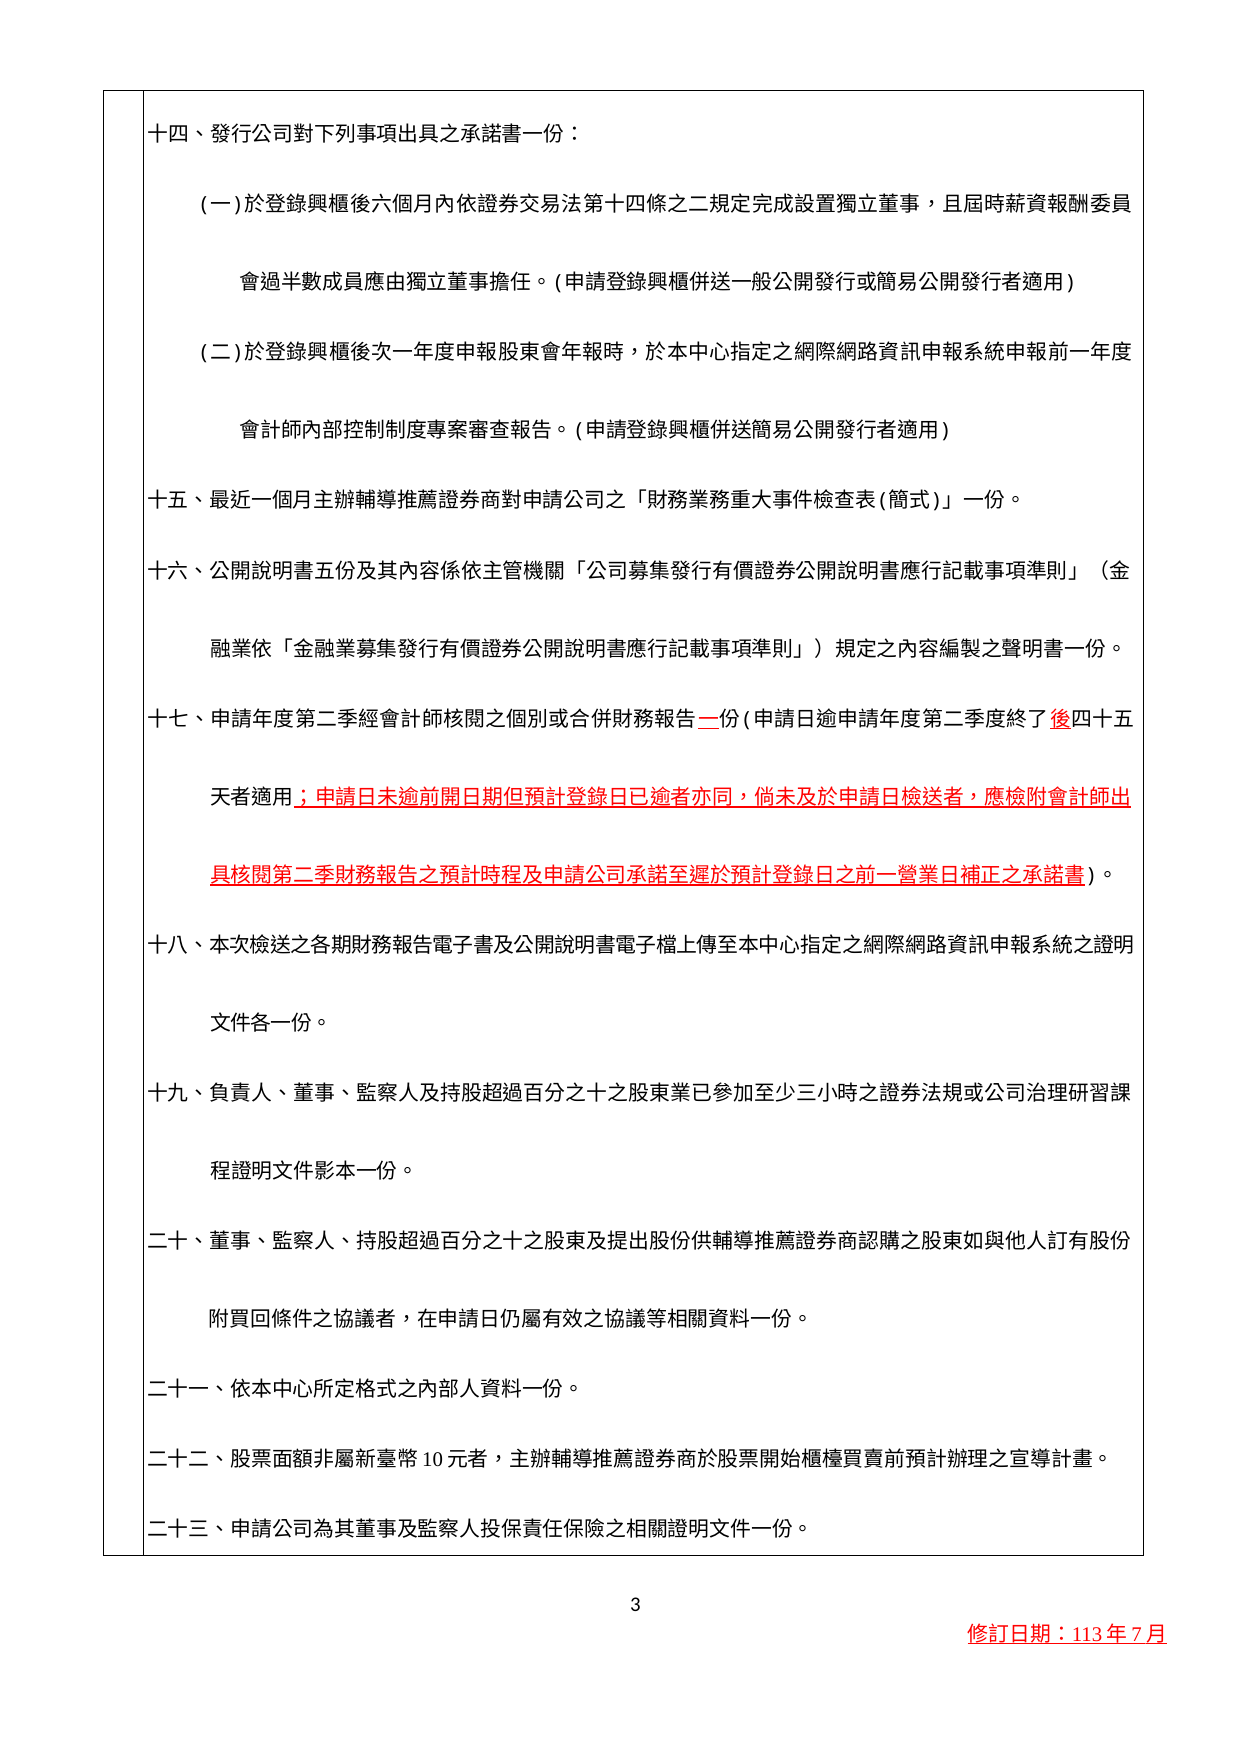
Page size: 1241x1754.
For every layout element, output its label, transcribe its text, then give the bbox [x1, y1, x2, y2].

table_cell [104, 91, 143, 1554]
table_cell 十四、發行公司對下列事項出具之承諾書一份： (一)於登錄興櫃後六個月內依證券交易法第十四條之二規定完成設置獨立董事，且屆時薪資報酬委員會過半數成員應由獨立董事擔任。(申請登錄興櫃併送一般公開發行或簡易公開發行者適用) (二)於登錄興櫃後次一年度申報股東會年報時，於本中心指定之網際網路資訊申報系統申報前一年度會計師內部控制制度專案審查報告。(申請登錄興櫃併送簡易公開發行者適用) 十五、最近一個月主辦輔導推薦證券商對申請公司之「財務業務重大事件檢查表(簡式)」一份。 十六、公開說明書五份及其內容係依主管機關「公司募集發行有價證券公開說明書應行記載事項準則」（金融業依「金融業募集發行有價證券公開說明書應行記載事項準則」）規定之內容編製之聲明書一份。 十七、申請年度第二季經會計師核閱之個別或合併財務報告一份(申請日逾申請年度第二季度終了後四十五天者適用；申請日未逾前開日期但預計登錄日已逾者亦同，倘未及於申請日檢送者，應檢附會計師出具核閱第二季財務報告之預計時程及申請公司承諾至遲於預計登錄日之前一營業日補正之承諾書)。 十八、本次檢送之各期財務報告電子書及公開說明書電子檔上傳至本中心指定之網際網路資訊申報系統之證明文件各一份。 十九、負責人、董事、監察人及持股超過百分之十之股東業已參加至少三小時之證券法規或公司治理研習課程證明文件影本一份。 二十、董事、監察人、持股超過百分之十之股東及提出股份供輔導推薦證券商認購之股東如與他人訂有股份附買回條件之協議者，在申請日仍屬有效之協議等相關資料一份。 二十一、依本中心所定格式之內部人資料一份。 二十二、股票面額非屬新臺幣10元者，主辦輔導推薦證券商於股票開始櫃檯買賣前預計辦理之宣導計畫。 二十三、申請公司為其董事及監察人投保責任保險之相關證明文件一份。 [144, 91, 1143, 1554]
